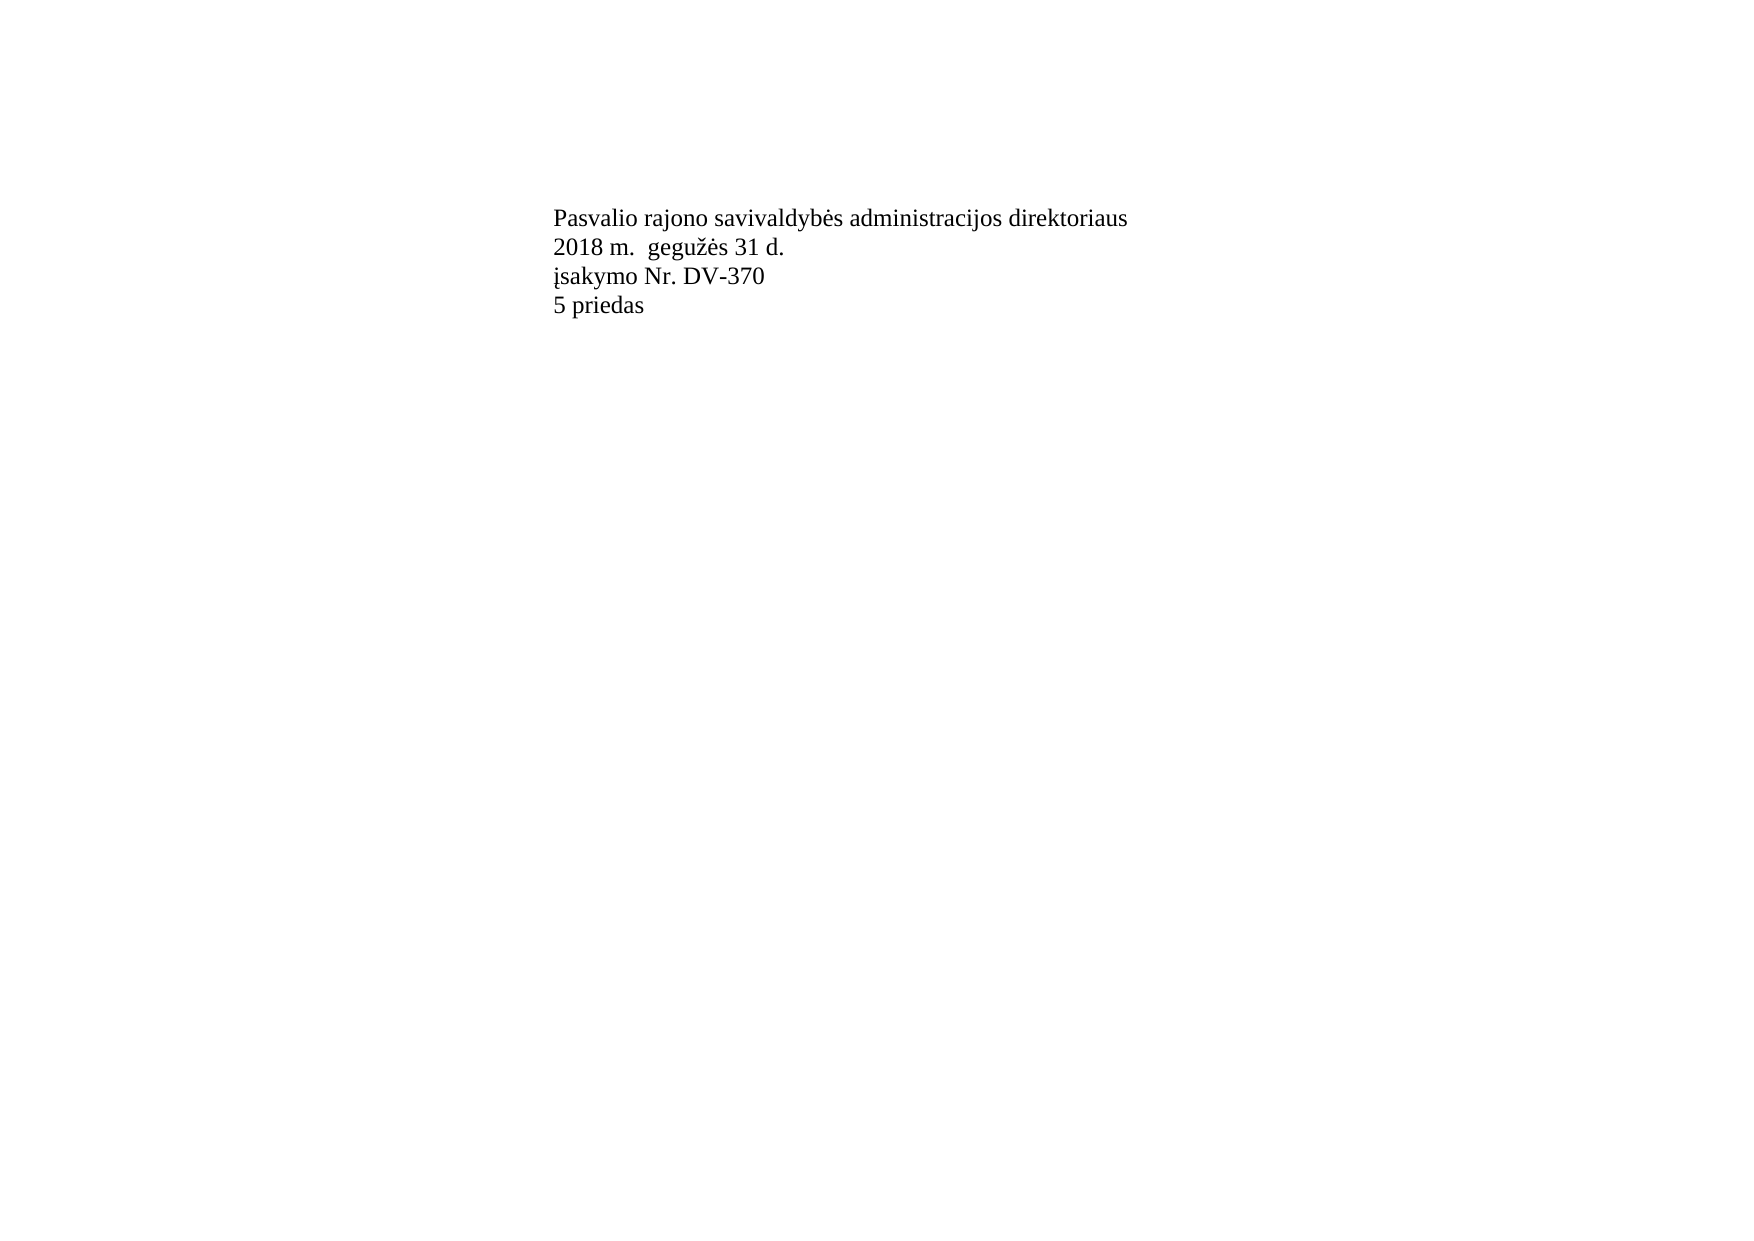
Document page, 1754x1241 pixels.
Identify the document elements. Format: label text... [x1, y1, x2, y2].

table_header [118, 204, 542, 347]
table_header Pasvalio rajono savivaldybės administracijos direktoriaus 2018 m. gegužės 31 d. įsakymo Nr. DV-370 5 priedas [542, 204, 1142, 347]
